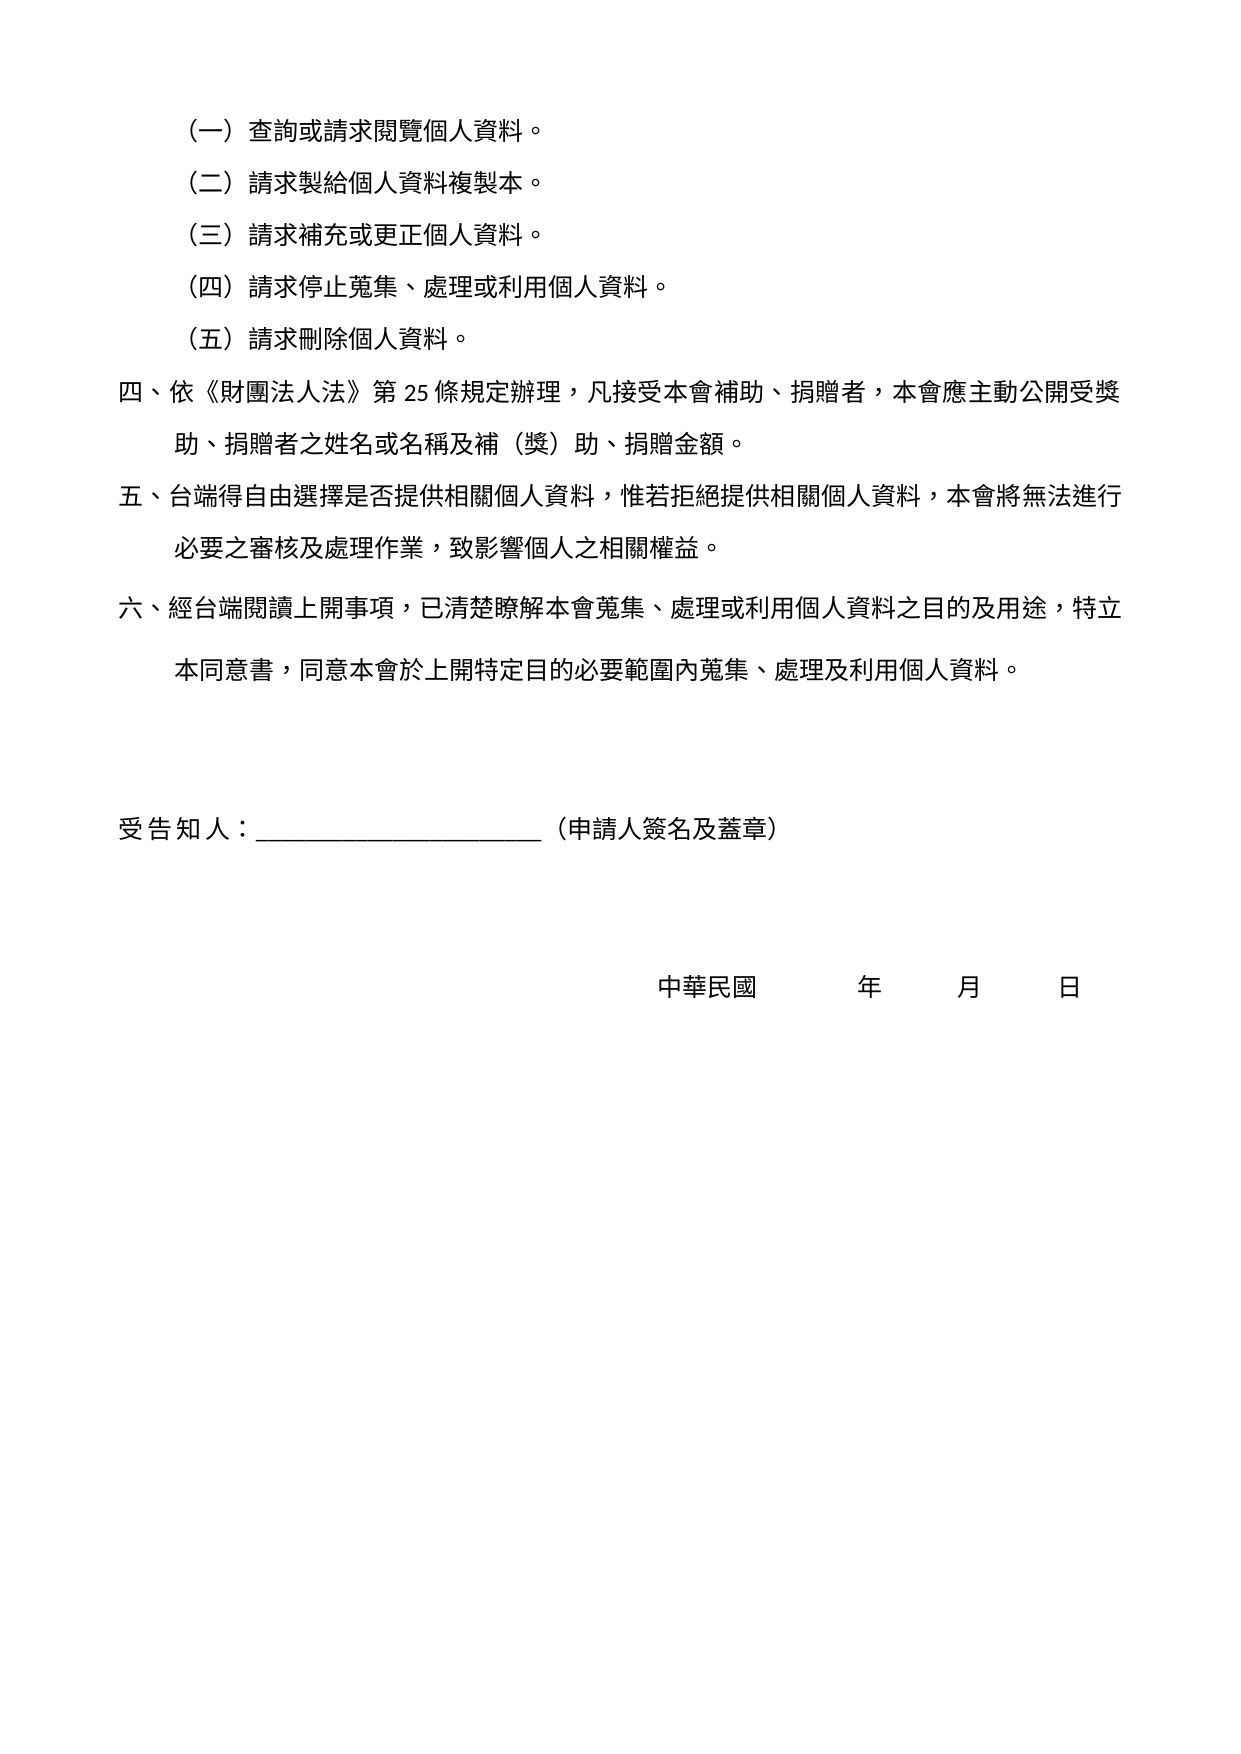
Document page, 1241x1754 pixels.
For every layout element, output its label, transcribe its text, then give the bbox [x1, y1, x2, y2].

text （五）請求刪除個人資料。 [173, 304, 1122, 356]
text （一）查詢或請求閱覽個人資料。 [173, 96, 1122, 148]
text 六、經台端閱讀上開事項，已清楚瞭解本會蒐集、處理或利用個人資料之目的及用途，特立本同意書，同意本會於上開特定目的必要範圍內蒐集、處理及利用個人資料。 [118, 564, 1122, 689]
text 受告知人：_______________________（申請人簽名及蓋章） [118, 794, 1122, 846]
text 四、依《財團法人法》第25條規定辦理，凡接受本會補助、捐贈者，本會應主動公開受獎助、捐贈者之姓名或名稱及補（獎）助、捐贈金額。 [118, 356, 1122, 460]
text （三）請求補充或更正個人資料。 [173, 200, 1122, 252]
text （二）請求製給個人資料複製本。 [173, 148, 1122, 200]
text （四）請求停止蒐集、處理或利用個人資料。 [173, 252, 1122, 304]
text 中華民國 年 月 日 [118, 968, 1122, 1004]
text 五、台端得自由選擇是否提供相關個人資料，惟若拒絕提供相關個人資料，本會將無法進行必要之審核及處理作業，致影響個人之相關權益。 [118, 460, 1122, 564]
